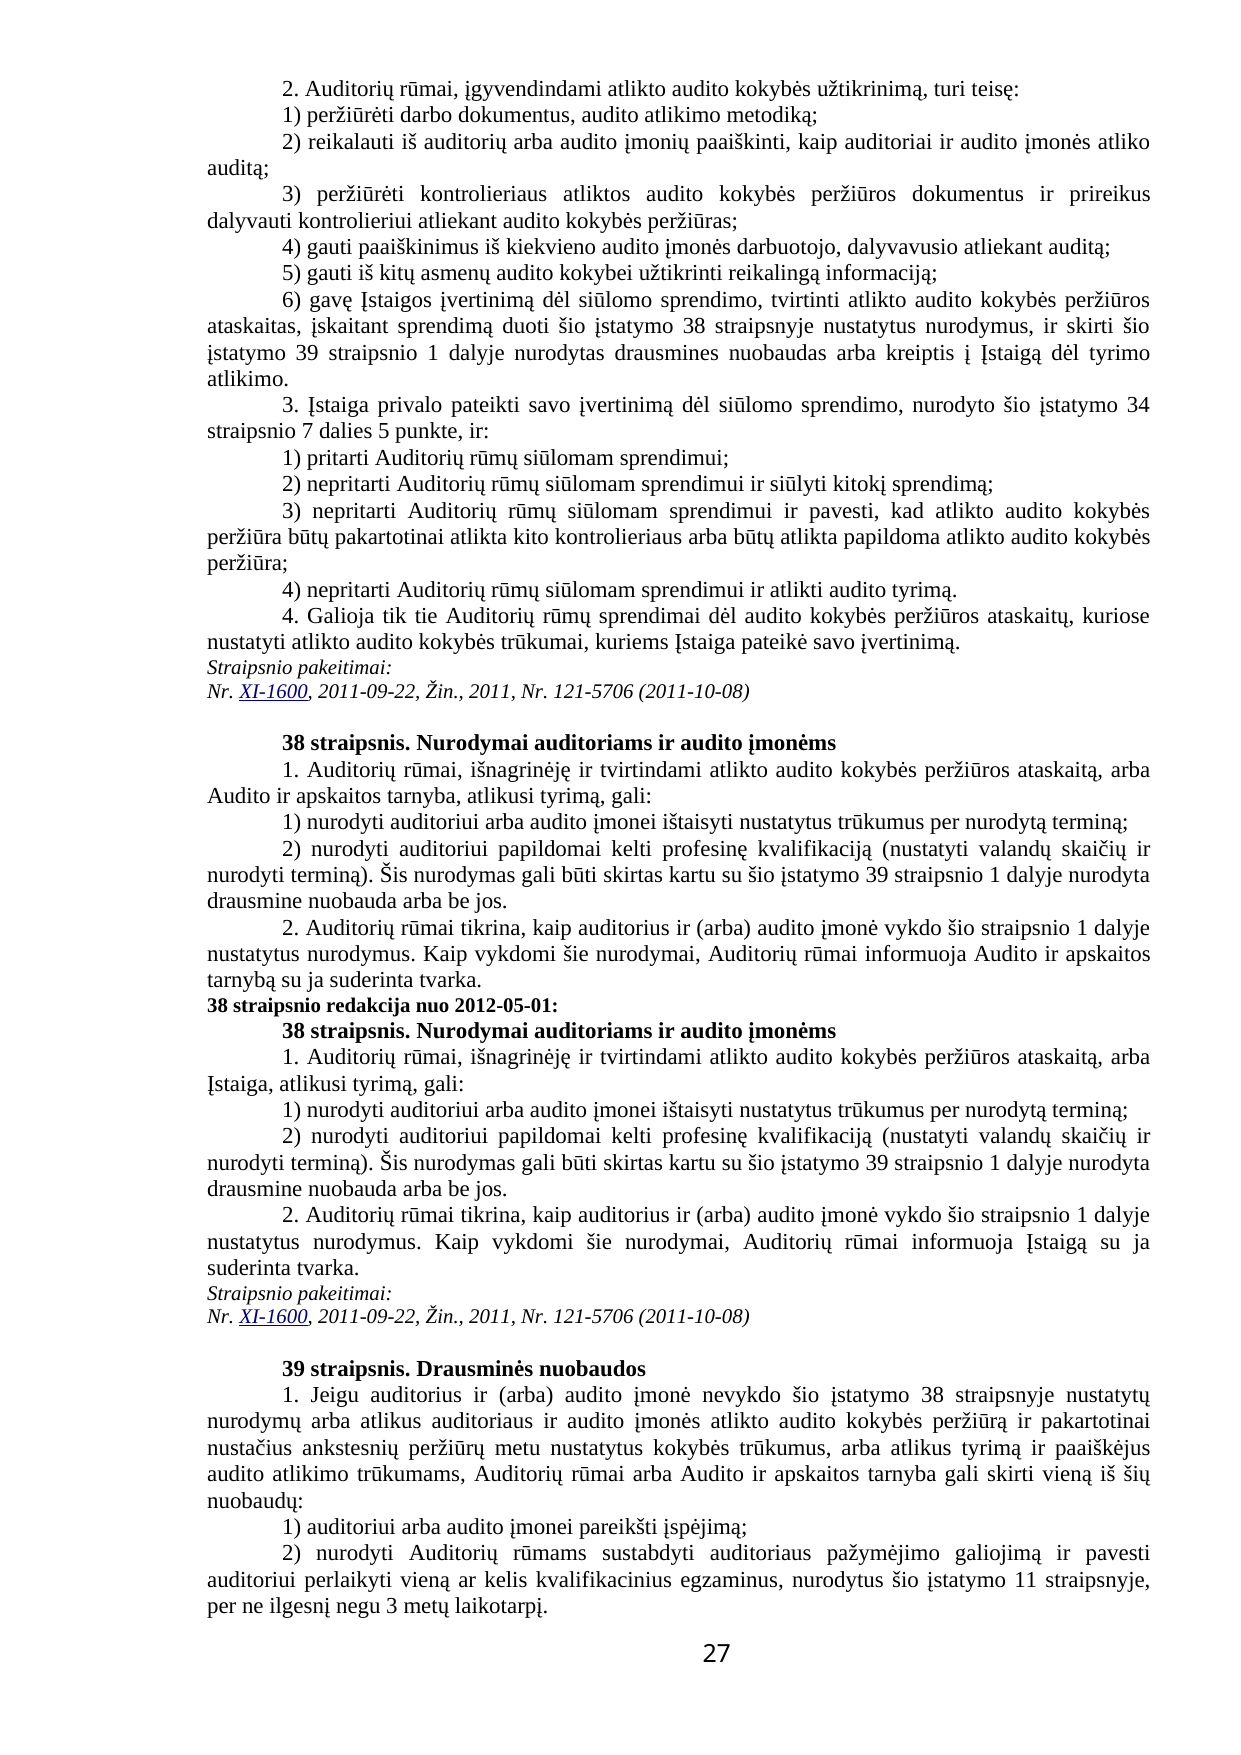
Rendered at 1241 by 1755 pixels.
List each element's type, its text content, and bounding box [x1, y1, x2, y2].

text 3) nepritarti Auditorių rūmų siūlomam sprendimui ir pavesti, kad atlikto audito kokybės peržiūra būtų pakartotinai atlikta kito kontrolieriaus arba būtų atlikta papildoma atlikto audito kokybės peržiūra; [207, 497, 1152, 576]
text 1) pritarti Auditorių rūmų siūlomam sprendimui; [207, 444, 1152, 470]
text 38 straipsnio redakcija nuo 2012-05-01: [207, 993, 1152, 1017]
subtitle 38 straipsnis. Nurodymai auditoriams ir audito įmonėms [207, 1017, 1152, 1043]
text 39 straipsnis. Drausminės nuobaudos [207, 1355, 1152, 1381]
text 2) reikalauti iš auditorių arba audito įmonių paaiškinti, kaip auditoriai ir audito įmonės atliko auditą; [207, 128, 1152, 180]
text Nr. XI-1600, 2011-09-22, Žin., 2011, Nr. 121-5706 (2011-10-08) [207, 679, 1152, 703]
text 2. Auditorių rūmai tikrina, kaip auditorius ir (arba) audito įmonė vykdo šio straipsnio 1 dalyje nustatytus nurodymus. Kaip vykdomi šie nurodymai, Auditorių rūmai informuoja Audito ir apskaitos tarnybą su ja suderinta tvarka. [207, 914, 1152, 993]
text 1. Auditorių rūmai, išnagrinėję ir tvirtindami atlikto audito kokybės peržiūros ataskaitą, arba Įstaiga, atlikusi tyrimą, gali: [207, 1043, 1152, 1096]
text 1. Auditorių rūmai, išnagrinėję ir tvirtindami atlikto audito kokybės peržiūros ataskaitą, arba Audito ir apskaitos tarnyba, atlikusi tyrimą, gali: [207, 756, 1152, 808]
text 6) gavę Įstaigos įvertinimą dėl siūlomo sprendimo, tvirtinti atlikto audito kokybės peržiūros ataskaitas, įskaitant sprendimą duoti šio įstatymo 38 straipsnyje nustatytus nurodymus, ir skirti šio įstatymo 39 straipsnio 1 dalyje nurodytas drausmines nuobaudas arba kreiptis į Įstaigą dėl tyrimo atlikimo. [207, 286, 1152, 391]
text 2) nurodyti auditoriui papildomai kelti profesinę kvalifikaciją (nustatyti valandų skaičių ir nurodyti terminą). Šis nurodymas gali būti skirtas kartu su šio įstatymo 39 straipsnio 1 dalyje nurodyta drausmine nuobauda arba be jos. [207, 835, 1152, 914]
text 2) nurodyti Auditorių rūmams sustabdyti auditoriaus pažymėjimo galiojimą ir pavesti auditoriui perlaikyti vieną ar kelis kvalifikacinius egzaminus, nurodytus šio įstatymo 11 straipsnyje, per ne ilgesnį negu 3 metų laikotarpį. [207, 1539, 1152, 1618]
text 4) gauti paaiškinimus iš kiekvieno audito įmonės darbuotojo, dalyvavusio atliekant auditą; [207, 233, 1152, 259]
text Nr. XI-1600, 2011-09-22, Žin., 2011, Nr. 121-5706 (2011-10-08) [207, 1304, 1152, 1328]
subtitle 3. Įstaiga privalo pateikti savo įvertinimą dėl siūlomo sprendimo, nurodyto šio įstatymo 34 straipsnio 7 dalies 5 punkte, ir: [207, 391, 1152, 444]
text 2. Auditorių rūmai tikrina, kaip auditorius ir (arba) audito įmonė vykdo šio straipsnio 1 dalyje nustatytus nurodymus. Kaip vykdomi šie nurodymai, Auditorių rūmai informuoja Įstaigą su ja suderinta tvarka. [207, 1201, 1152, 1280]
text Straipsnio pakeitimai: [207, 655, 1152, 679]
text 5) gauti iš kitų asmenų audito kokybei užtikrinti reikalingą informaciją; [207, 259, 1152, 286]
subtitle 2. Auditorių rūmai, įgyvendindami atlikto audito kokybės užtikrinimą, turi teisę: [207, 75, 1152, 101]
text 1) nurodyti auditoriui arba audito įmonei ištaisyti nustatytus trūkumus per nurodytą terminą; [207, 1096, 1152, 1122]
text 4) nepritarti Auditorių rūmų siūlomam sprendimui ir atlikti audito tyrimą. [207, 576, 1152, 602]
text 2) nepritarti Auditorių rūmų siūlomam sprendimui ir siūlyti kitokį sprendimą; [207, 470, 1152, 497]
text 1. Jeigu auditorius ir (arba) audito įmonė nevykdo šio įstatymo 38 straipsnyje nustatytų nurodymų arba atlikus auditoriaus ir audito įmonės atlikto audito kokybės peržiūrą ir pakartotinai nustačius ankstesnių peržiūrų metu nustatytus kokybės trūkumus, arba atlikus tyrimą ir paaiškėjus audito atlikimo trūkumams, Auditorių rūmai arba Audito ir apskaitos tarnyba gali skirti vieną iš šių nuobaudų: [207, 1381, 1152, 1513]
text 38 straipsnis. Nurodymai auditoriams ir audito įmonėms [207, 729, 1152, 756]
text Straipsnio pakeitimai: [207, 1280, 1152, 1304]
text 1) auditoriui arba audito įmonei pareikšti įspėjimą; [207, 1513, 1152, 1539]
text 3) peržiūrėti kontrolieriaus atliktos audito kokybės peržiūros dokumentus ir prireikus dalyvauti kontrolieriui atliekant audito kokybės peržiūras; [207, 180, 1152, 233]
text 1) peržiūrėti darbo dokumentus, audito atlikimo metodiką; [207, 101, 1152, 128]
text 2) nurodyti auditoriui papildomai kelti profesinę kvalifikaciją (nustatyti valandų skaičių ir nurodyti terminą). Šis nurodymas gali būti skirtas kartu su šio įstatymo 39 straipsnio 1 dalyje nurodyta drausmine nuobauda arba be jos. [207, 1122, 1152, 1201]
text 1) nurodyti auditoriui arba audito įmonei ištaisyti nustatytus trūkumus per nurodytą terminą; [207, 808, 1152, 835]
subtitle 4. Galioja tik tie Auditorių rūmų sprendimai dėl audito kokybės peržiūros ataskaitų, kuriose nustatyti atlikto audito kokybės trūkumai, kuriems Įstaiga pateikė savo įvertinimą. [207, 602, 1152, 655]
